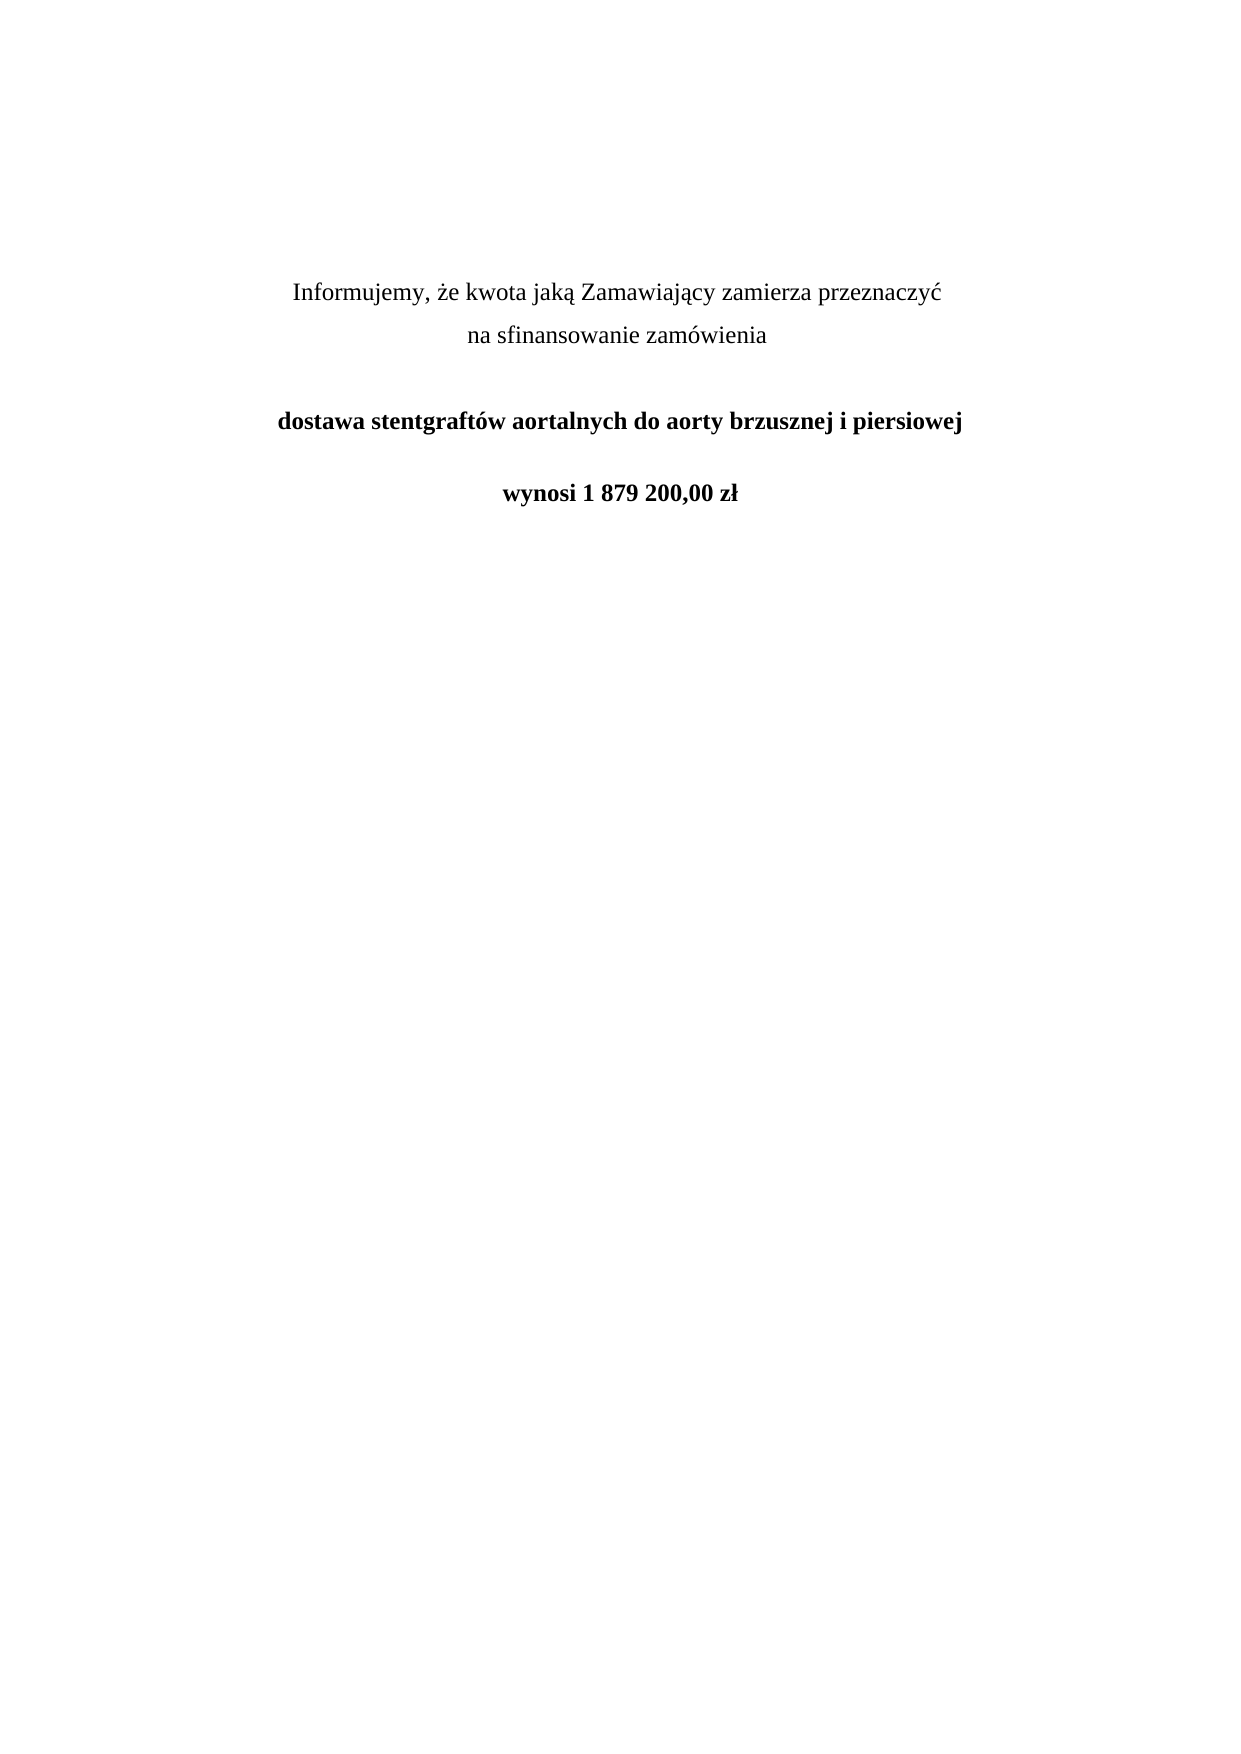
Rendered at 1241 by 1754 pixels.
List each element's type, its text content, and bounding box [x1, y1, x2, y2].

text na sfinansowanie zamówienia [148, 320, 1093, 349]
subtitle wynosi 1 879 200,00 zł [148, 478, 1093, 507]
text dostawa stentgraftów aortalnych do aorty brzusznej i piersiowej [148, 406, 1093, 435]
text Informujemy, że kwota jaką Zamawiający zamierza przeznaczyć [148, 277, 1093, 306]
